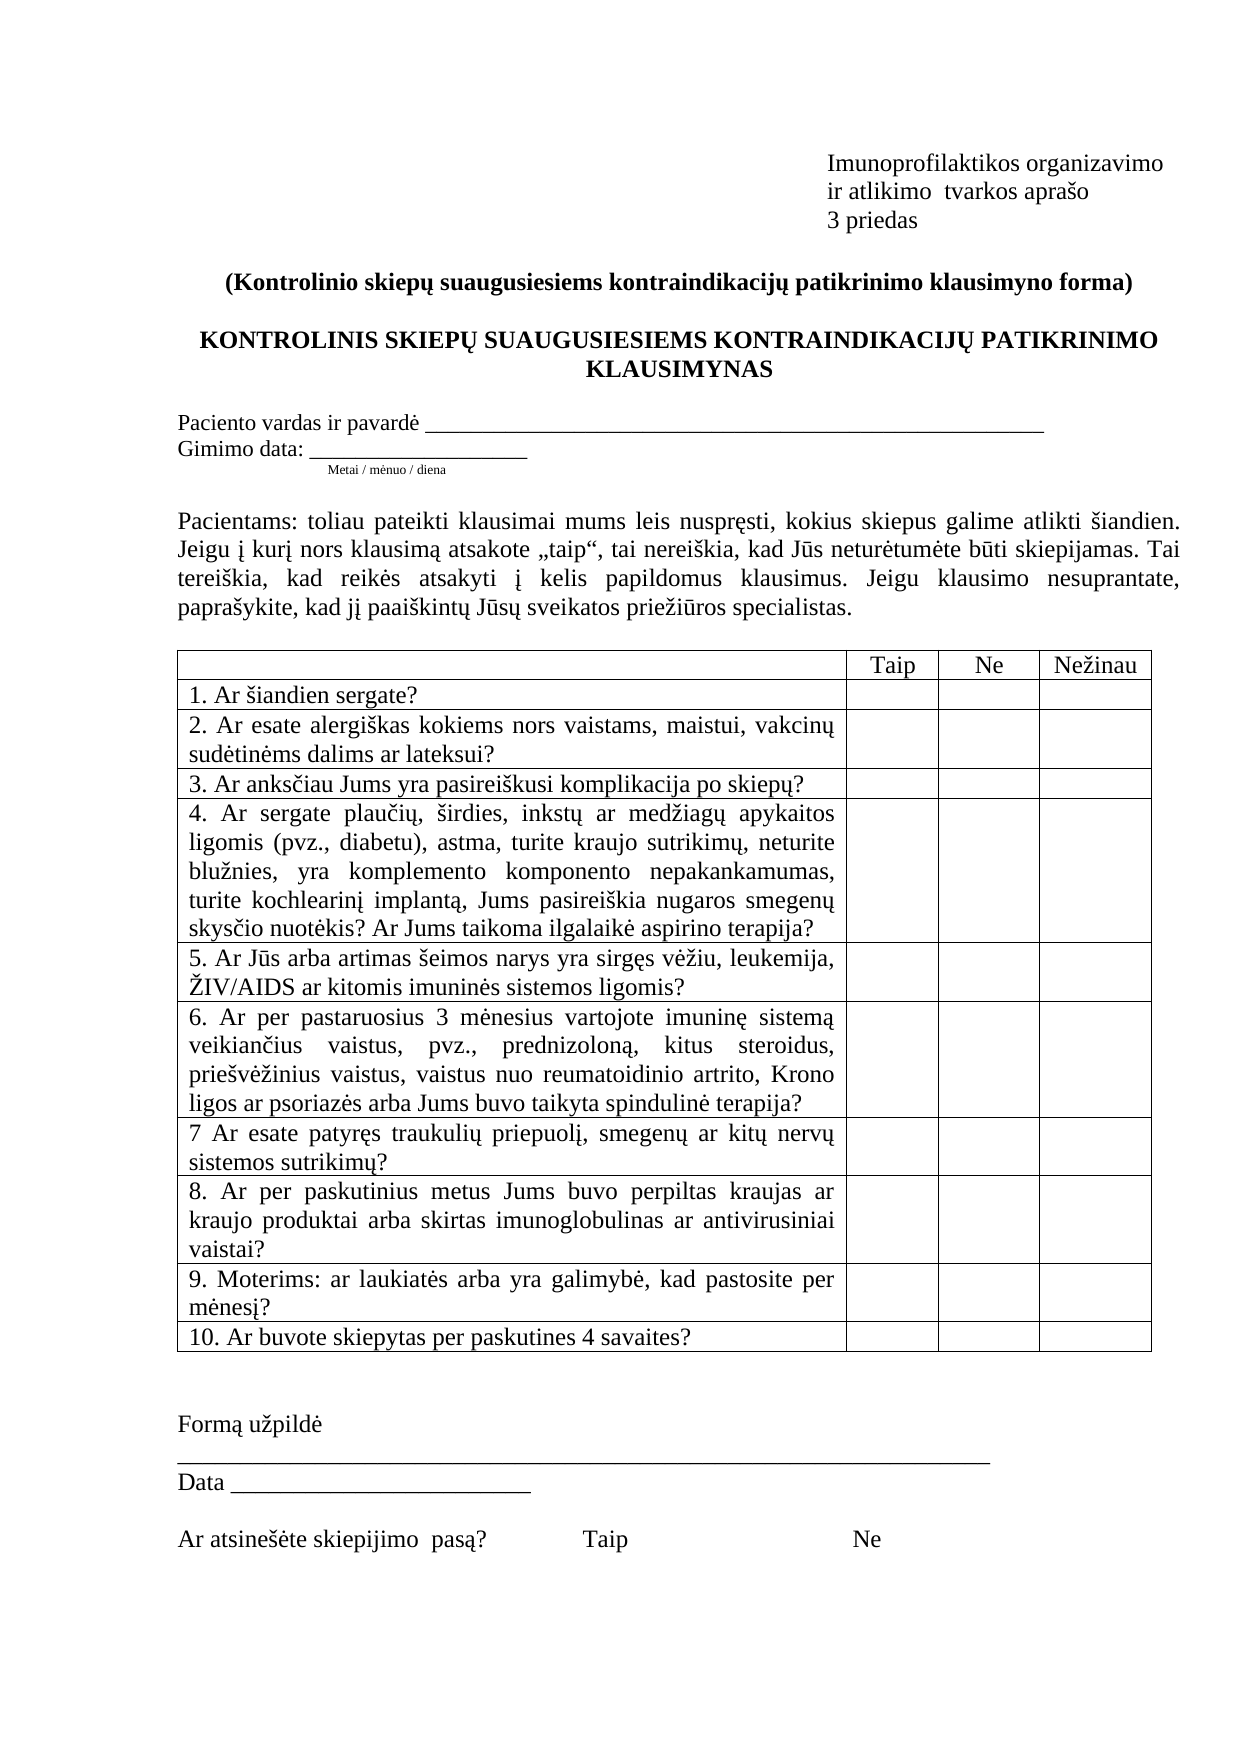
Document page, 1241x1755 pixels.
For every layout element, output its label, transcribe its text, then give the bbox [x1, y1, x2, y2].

text (Kontrolinio skiepų suaugusiesiems kontraindikacijų patikrinimo klausimyno forma) [177, 267, 1181, 296]
table_cell [1040, 1322, 1151, 1351]
table_cell [1040, 1264, 1151, 1321]
table_cell [1040, 680, 1151, 709]
table_cell 4. Ar sergate plaučių, širdies, inkstų ar medžiagų apykaitos ligomis (pvz., diabetu), astma, turite kraujo sutrikimų, neturite blužnies, yra komplemento komponento nepakankamumas, turite kochlearinį implantą, Jums pasireiškia nugaros smegenų skysčio nuotėkis? Ar Jums taikoma ilgalaikė aspirino terapija? [178, 799, 846, 942]
text Gimimo data: ___________________ [177, 435, 1181, 461]
text KONTROLINIS SKIEPŲ SUAUGUSIESIEMS KONTRAINDIKACIJŲ PATIKRINIMO KLAUSIMYNAS [177, 325, 1181, 382]
table_cell [847, 1322, 938, 1351]
table_cell [1040, 799, 1151, 942]
text Pacientams: toliau pateikti klausimai mums leis nuspręsti, kokius skiepus galime atlikti šiandien. Jeigu į kurį nors klausimą atsakote „taip“, tai nereiškia, kad Jūs neturėtumėte būti skiepijamas. Tai tereiškia, kad reikės atsakyti į kelis papildomus klausimus. Jeigu klausimo nesuprantate, paprašykite, kad jį paaiškintų Jūsų sveikatos priežiūros specialistas. [177, 506, 1181, 621]
table_cell [847, 1002, 938, 1117]
table_cell [1040, 1002, 1151, 1117]
table_cell [847, 1264, 938, 1321]
table_cell 3. Ar anksčiau Jums yra pasireiškusi komplikacija po skiepų? [178, 769, 846, 797]
table_cell [939, 1264, 1039, 1321]
table_cell [847, 1176, 938, 1263]
table_cell 8. Ar per paskutinius metus Jums buvo perpiltas kraujas ar kraujo produktai arba skirtas imunoglobulinas ar antivirusiniai vaistai? [178, 1176, 846, 1263]
table_header [178, 651, 846, 679]
table_header Ne [939, 651, 1039, 679]
table_cell [939, 710, 1039, 768]
table_header Nežinau [1040, 651, 1151, 679]
text Paciento vardas ir pavardė ______________________________________________________ [177, 409, 1181, 435]
table_cell [939, 1118, 1039, 1175]
table_cell [939, 1322, 1039, 1351]
table_cell [939, 799, 1039, 942]
table_cell [847, 710, 938, 768]
table_cell [847, 769, 938, 797]
table_cell 7 Ar esate patyręs traukulių priepuolį, smegenų ar kitų nervų sistemos sutrikimų? [178, 1118, 846, 1175]
table_cell [1040, 1176, 1151, 1263]
text Ar atsinešėte skiepijimo pasą? Taip Ne [177, 1524, 1181, 1553]
table_cell [939, 1176, 1039, 1263]
table_cell [847, 680, 938, 709]
text Formą užpildė _________________________________________________________________ [177, 1409, 1181, 1467]
table_cell [939, 680, 1039, 709]
table_cell [939, 1002, 1039, 1117]
table_cell 10. Ar buvote skiepytas per paskutines 4 savaites? [178, 1322, 846, 1351]
table_cell [847, 1118, 938, 1175]
table_cell 1. Ar šiandien sergate? [178, 680, 846, 709]
table_cell 6. Ar per pastaruosius 3 mėnesius vartojote imuninę sistemą veikiančius vaistus, pvz., prednizoloną, kitus steroidus, priešvėžinius vaistus, vaistus nuo reumatoidinio artrito, Krono ligos ar psoriazės arba Jums buvo taikyta spindulinė terapija? [178, 1002, 846, 1117]
table_cell 2. Ar esate alergiškas kokiems nors vaistams, maistui, vakcinų sudėtinėms dalims ar lateksui? [178, 710, 846, 768]
text Data ________________________ [177, 1467, 1181, 1496]
table_cell [939, 943, 1039, 1001]
table_cell [1040, 1118, 1151, 1175]
table_cell [939, 769, 1039, 797]
text 3 priedas [827, 205, 1181, 234]
table_cell [1040, 710, 1151, 768]
table_cell [1040, 943, 1151, 1001]
text Imunoprofilaktikos organizavimo ir atlikimo tvarkos aprašo [827, 148, 1181, 205]
table_cell [847, 799, 938, 942]
table_header Taip [847, 651, 938, 679]
text Metai / mėnuo / diena [252, 461, 1181, 477]
table_cell [847, 943, 938, 1001]
table_cell 9. Moterims: ar laukiatės arba yra galimybė, kad pastosite per mėnesį? [178, 1264, 846, 1321]
table_cell [1040, 769, 1151, 797]
table_cell 5. Ar Jūs arba artimas šeimos narys yra sirgęs vėžiu, leukemija, ŽIV/AIDS ar kitomis imuninės sistemos ligomis? [178, 943, 846, 1001]
